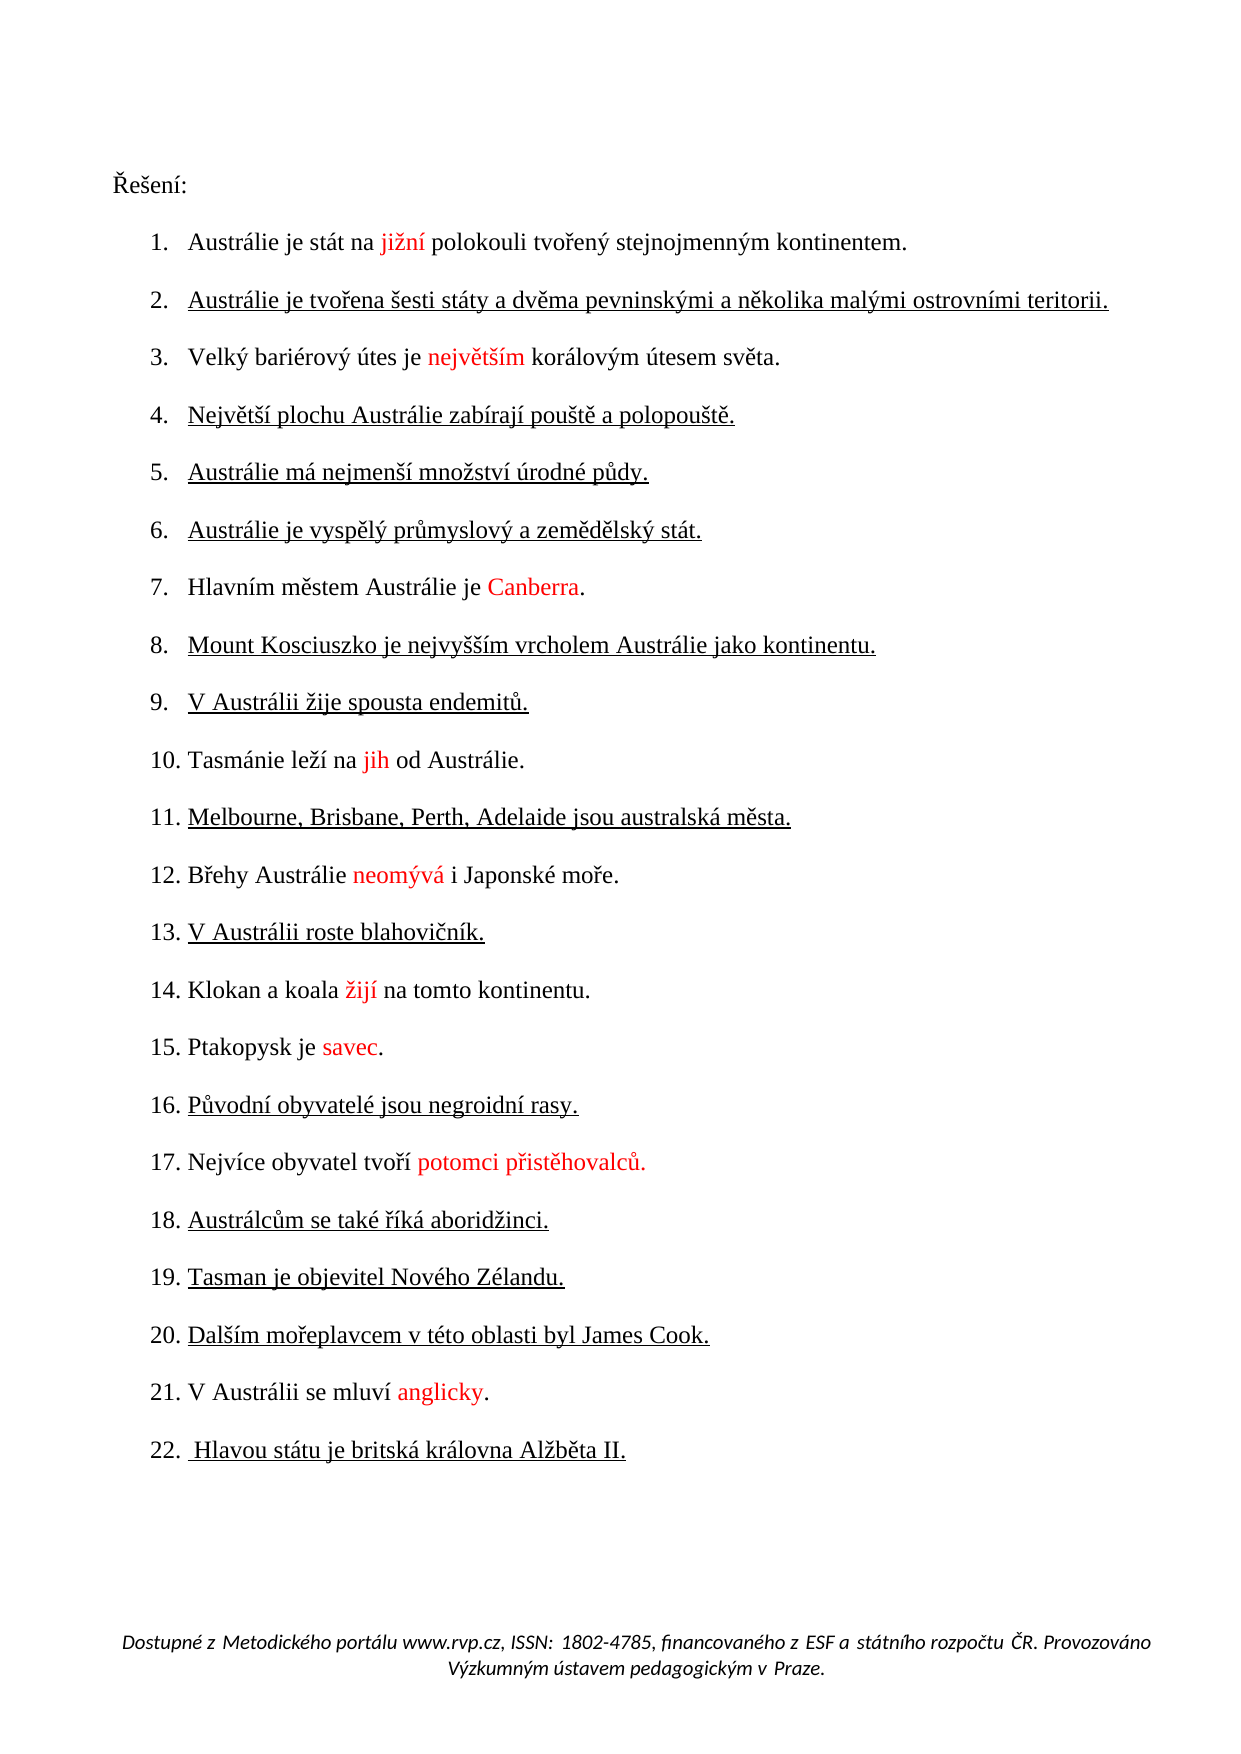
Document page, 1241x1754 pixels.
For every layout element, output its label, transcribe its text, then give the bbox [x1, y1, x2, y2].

list Největší plochu Austrálie zabírají pouště a polopouště. [150, 400, 1162, 429]
list V Austrálii se mluví anglicky. [150, 1377, 1162, 1406]
text Řešení: [112, 170, 1162, 199]
list Původní obyvatelé jsou negroidní rasy. [150, 1090, 1162, 1119]
list V Austrálii roste blahovičník. [150, 917, 1162, 946]
list Austrálie je vyspělý průmyslový a zemědělský stát. [150, 515, 1162, 544]
list Austrálie má nejmenší množství úrodné půdy. [150, 457, 1162, 486]
list Hlavním městem Austrálie je Canberra. [150, 572, 1162, 601]
list Mount Kosciuszko je nejvyšším vrcholem Austrálie jako kontinentu. [150, 630, 1162, 659]
list Dalším mořeplavcem v této oblasti byl James Cook. [150, 1320, 1162, 1349]
list Austrálie je tvořena šesti státy a dvěma pevninskými a několika malými ostrovními teritorii. [150, 285, 1162, 314]
list Tasmánie leží na jih od Austrálie. [150, 745, 1162, 774]
list Ptakopysk je savec. [150, 1032, 1162, 1061]
list Melbourne, Brisbane, Perth, Adelaide jsou australská města. [150, 802, 1162, 831]
list Klokan a koala žijí na tomto kontinentu. [150, 975, 1162, 1004]
list Austrálie je stát na jižní polokouli tvořený stejnojmenným kontinentem. [150, 227, 1162, 256]
list Velký bariérový útes je největším korálovým útesem světa. [150, 342, 1162, 371]
list Nejvíce obyvatel tvoří potomci přistěhovalců. [150, 1147, 1162, 1176]
list Břehy Austrálie neomývá i Japonské moře. [150, 860, 1162, 889]
list Austrálcům se také říká aboridžinci. [150, 1205, 1162, 1234]
list Hlavou státu je britská královna Alžběta II. [150, 1435, 1162, 1464]
list Tasman je objevitel Nového Zélandu. [150, 1262, 1162, 1291]
list V Austrálii žije spousta endemitů. [150, 687, 1162, 716]
